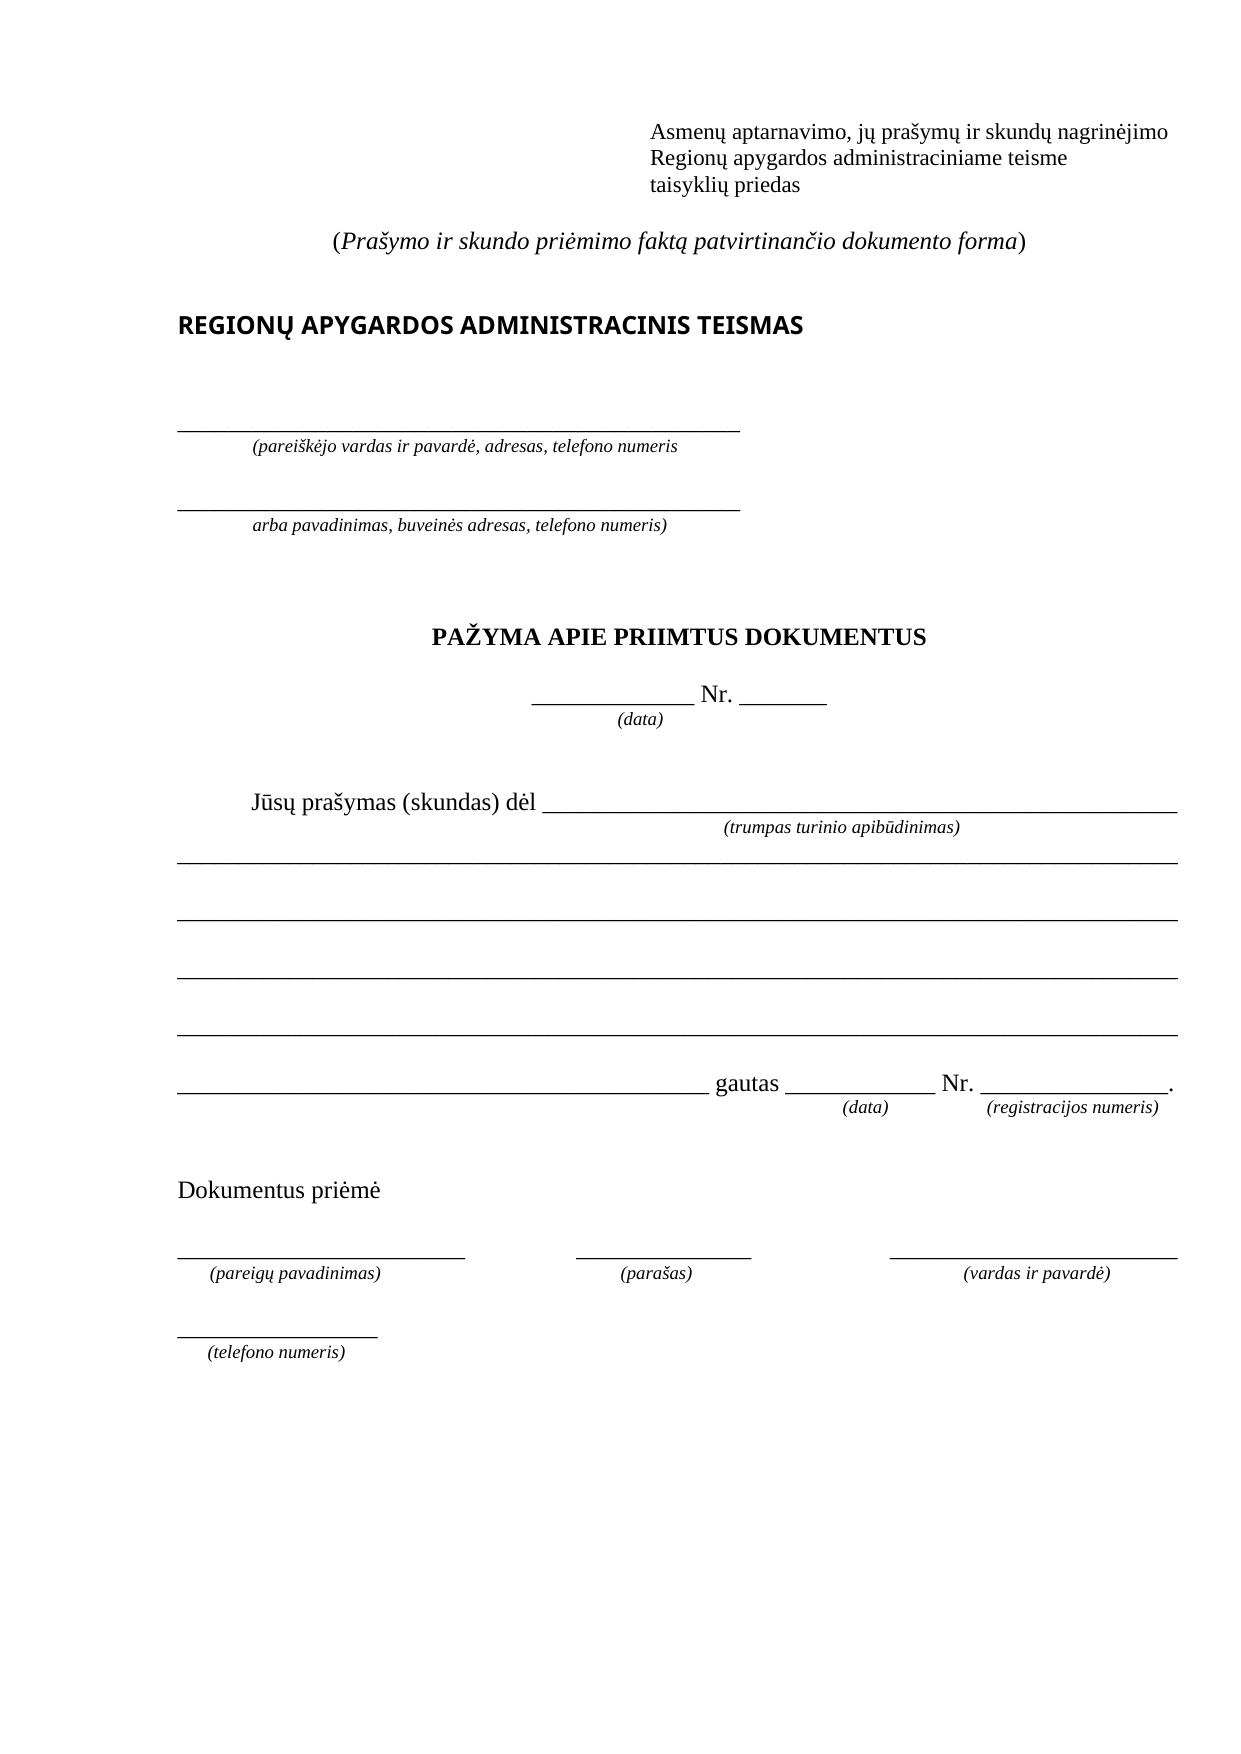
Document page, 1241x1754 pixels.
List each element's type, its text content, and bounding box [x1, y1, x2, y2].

text Asmenų aptarnavimo, jų prašymų ir skundų nagrinėjimo Regionų apygardos administraciniame teisme [650, 118, 1181, 171]
text (telefono numeris) [177, 1341, 1181, 1362]
text _____________ Nr. _______ [177, 679, 1181, 708]
subtitle REGIONŲ APYGARDOS ADMINISTRACINIS TEISMAS [177, 307, 1181, 342]
text _____________________________________________ [177, 406, 1181, 435]
text Jūsų prašymas (skundas) dėl [177, 787, 1181, 816]
text gautas ____________ Nr. _______________. [177, 1068, 1181, 1096]
text Dokumentus priėmė [177, 1175, 1181, 1204]
text ________________ [177, 1312, 1181, 1341]
text (pareiškėjo vardas ir pavardė, adresas, telefono numeris [177, 435, 1181, 457]
text _____________________________________________ [177, 485, 1181, 514]
text PAŽYMA APIE PRIIMTUS DOKUMENTUS [177, 622, 1181, 651]
text (pareigų pavadinimas) (parašas) (vardas ir pavardė) [177, 1262, 1181, 1283]
text (Prašymo ir skundo priėmimo faktą patvirtinančio dokumento forma) [177, 226, 1181, 255]
text (data) [177, 708, 1181, 730]
text taisyklių priedas [650, 171, 1181, 197]
text _______________________ ______________ _______________________ [177, 1233, 1181, 1262]
text (trumpas turinio apibūdinimas) [177, 816, 1181, 838]
text arba pavadinimas, buveinės adresas, telefono numeris) [177, 514, 1181, 536]
text (data) (registracijos numeris) [177, 1096, 1167, 1118]
